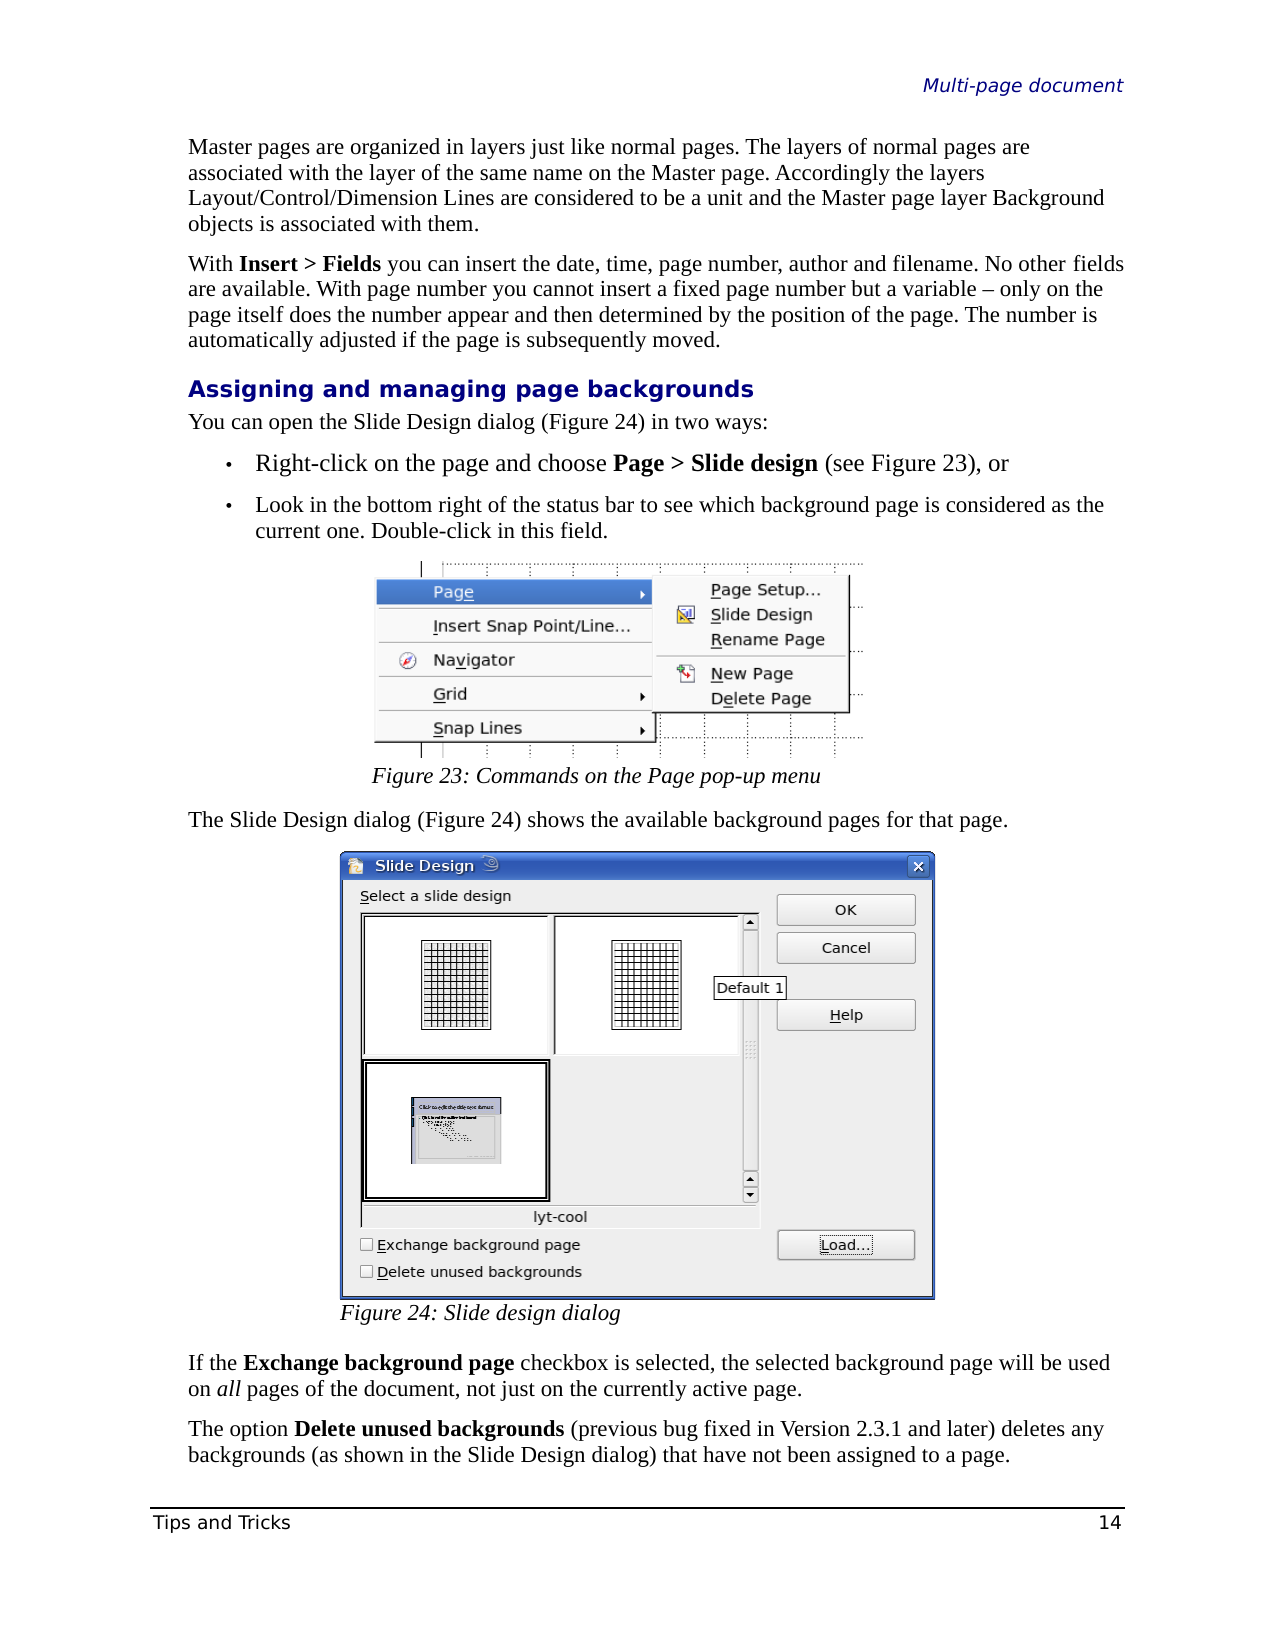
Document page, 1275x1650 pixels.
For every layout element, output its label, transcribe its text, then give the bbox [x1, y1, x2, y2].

text Figure 24: Slide design dialog [340, 1300, 935, 1325]
list Right-click on the page and choose Page > Slide design (see Figure 23), or [226, 449, 1125, 477]
text Master pages are organized in layers just like normal pages. The layers of normal pages are associated with the layer of the same name on the Master page. Accordingly the layers Layout/Control/Dimension Lines are considered to be a unit and the Master page layer Background objects is associated with them. [188, 134, 1125, 236]
text If the Exchange background page checkbox is selected, the selected background page will be used on all pages of the document, not just on the currently active page. [188, 1350, 1125, 1401]
text Figure 23: Commands on the Page pop-up menu [372, 763, 866, 789]
text You can open the Slide Design dialog (Figure 24) in two ways: [188, 409, 1125, 435]
picture [339, 851, 936, 1300]
text With Insert > Fields you can insert the date, time, page number, author and filename. No other fields are available. With page number you cannot insert a fixed page number but a variable – only on the page itself does the number appear and then determined by the position of the page. The number is automatically adjusted if the page is subsequently moved. [188, 251, 1125, 353]
list Look in the bottom right of the status bar to see which background page is considered as the current one. Double-click in this field. [226, 492, 1125, 543]
subtitle Assigning and managing page backgrounds [188, 377, 1125, 403]
picture [371, 561, 866, 758]
text The option Delete unused backgrounds (previous bug fixed in Version 2.3.1 and later) deletes any backgrounds (as shown in the Slide Design dialog) that have not been assigned to a page. [188, 1416, 1125, 1467]
text The Slide Design dialog (Figure 24) shows the available background pages for that page. [188, 807, 1125, 833]
